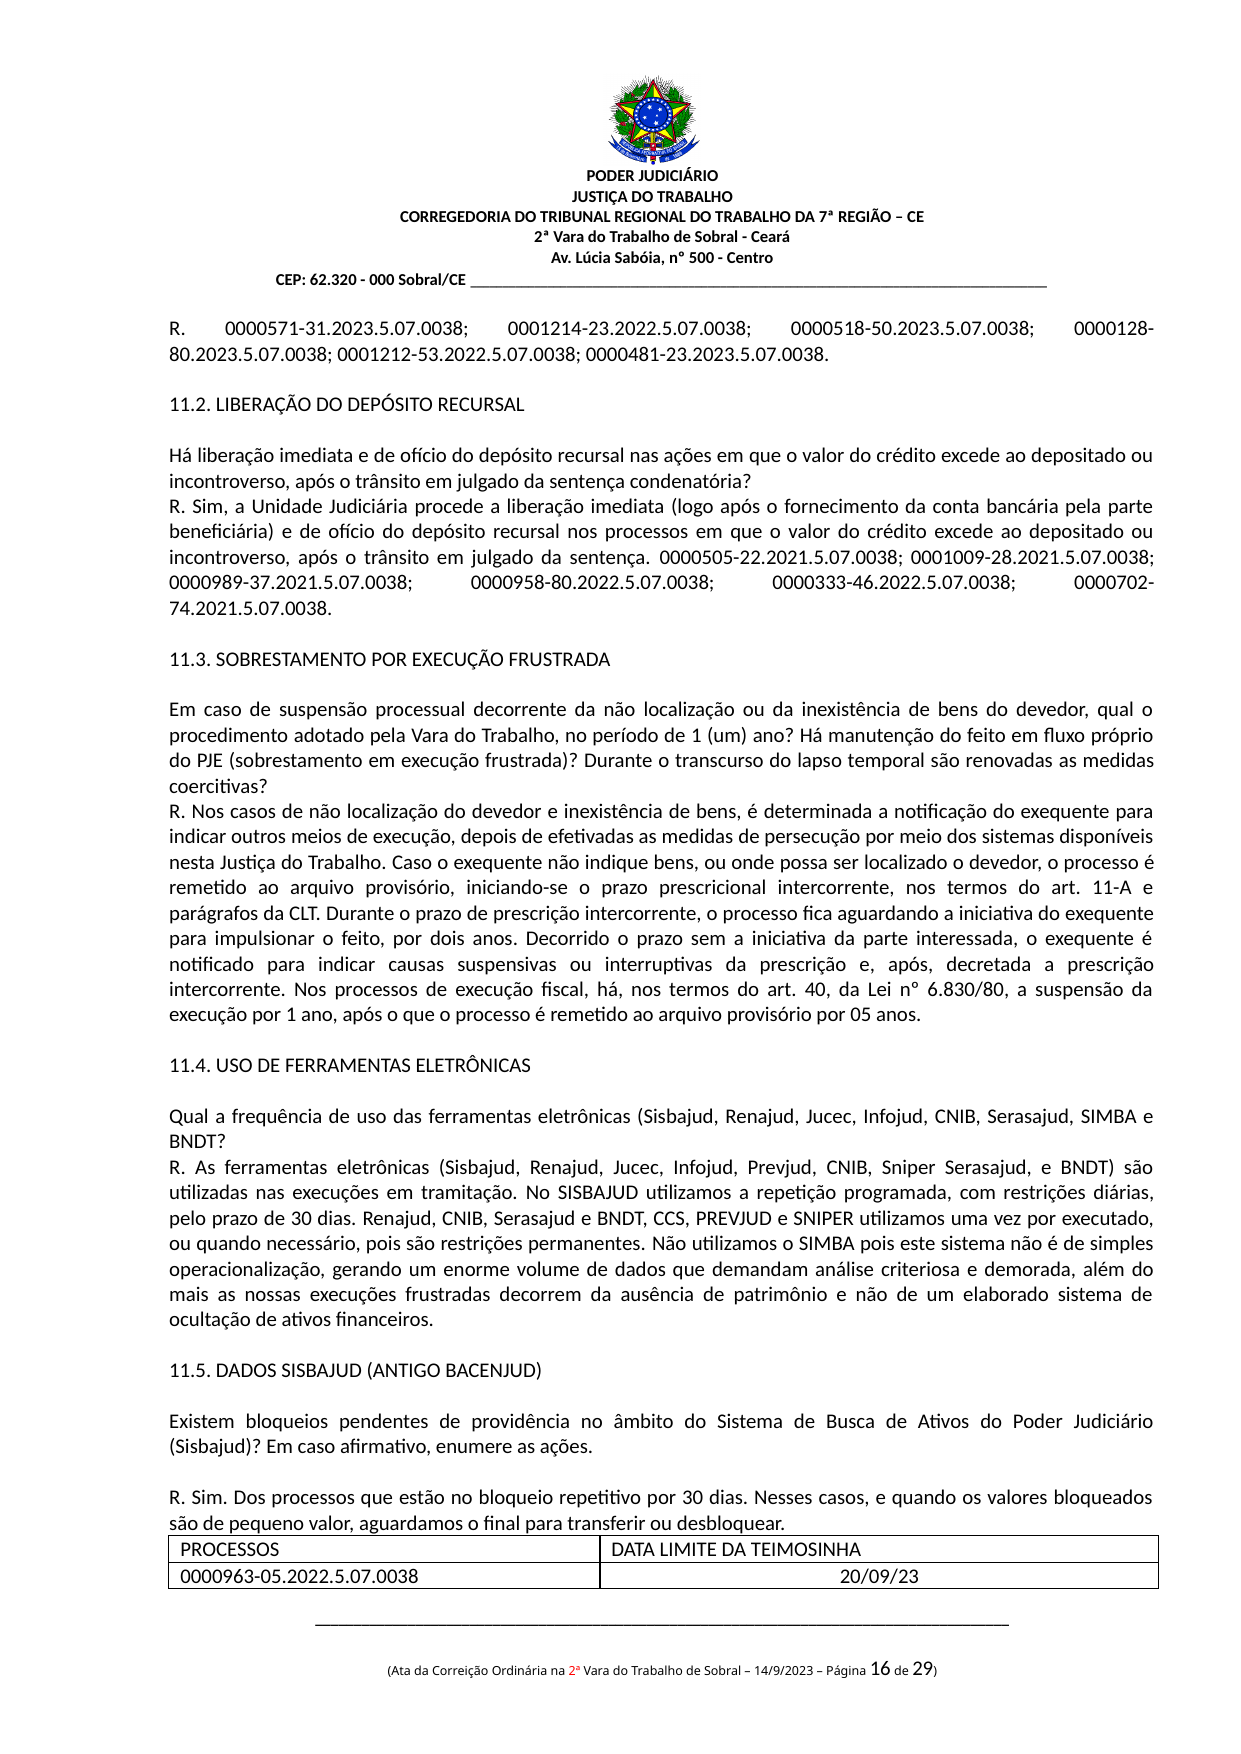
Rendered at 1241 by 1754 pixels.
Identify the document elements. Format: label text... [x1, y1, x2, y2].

table_header DATA LIMITE DA TEIMOSINHA [601, 1536, 1158, 1562]
subtitle Existem bloqueios pendentes de providência no âmbito do Sistema de Busca de Ativos do Poder Judiciário (Sisbajud)? Em caso afirmativo, enumere as ações. [169, 1408, 1155, 1459]
subtitle 11.4. USO DE FERRAMENTAS ELETRÔNICAS [169, 1052, 1155, 1078]
picture [603, 73, 702, 166]
subtitle 11.5. DADOS SISBAJUD (ANTIGO BACENJUD) [169, 1357, 1155, 1383]
subtitle R. Nos casos de não localização do devedor e inexistência de bens, é determinada a notificação do exequente para indicar outros meios de execução, depois de efetivadas as medidas de persecução por meio dos sistemas disponíveis nesta Justiça do Trabalho. Caso o exequente não indique bens, ou onde possa ser localizado o devedor, o processo é remetido ao arquivo provisório, iniciando-se o prazo prescricional intercorrente, nos termos do art. 11-A e parágrafos da CLT. Durante o prazo de prescrição intercorrente, o processo fica aguardando a iniciativa do exequente para impulsionar o feito, por dois anos. Decorrido o prazo sem a iniciativa da parte interessada, o exequente é notificado para indicar causas suspensivas ou interruptivas da prescrição e, após, decretada a prescrição intercorrente. Nos processos de execução fiscal, há, nos termos do art. 40, da Lei nº 6.830/80, a suspensão da execução por 1 ano, após o que o processo é remetido ao arquivo provisório por 05 anos. [169, 798, 1155, 1027]
subtitle 11.3. SOBRESTAMENTO POR EXECUÇÃO FRUSTRADA [169, 646, 1155, 671]
table_header PROCESSOS [169, 1536, 599, 1562]
subtitle R. 0000571-31.2023.5.07.0038; 0001214-23.2022.5.07.0038; 0000518-50.2023.5.07.0038; 0000128-80.2023.5.07.0038; 0001212-53.2022.5.07.0038; 0000481-23.2023.5.07.0038. [169, 315, 1155, 366]
table_cell 20/09/23 [601, 1563, 1158, 1588]
subtitle Em caso de suspensão processual decorrente da não localização ou da inexistência de bens do devedor, qual o procedimento adotado pela Vara do Trabalho, no período de 1 (um) ano? Há manutenção do feito em fluxo próprio do PJE (sobrestamento em execução frustrada)? Durante o transcurso do lapso temporal são renovadas as medidas coercitivas? [169, 697, 1155, 798]
table_cell 0000963-05.2022.5.07.0038 [169, 1563, 599, 1588]
subtitle Qual a frequência de uso das ferramentas eletrônicas (Sisbajud, Renajud, Jucec, Infojud, CNIB, Serasajud, SIMBA e BNDT? [169, 1103, 1155, 1154]
subtitle R. Sim, a Unidade Judiciária procede a liberação imediata (logo após o fornecimento da conta bancária pela parte beneficiária) e de ofício do depósito recursal nos processos em que o valor do crédito excede ao depositado ou incontroverso, após o trânsito em julgado da sentença. 0000505-22.2021.5.07.0038; 0001009-28.2021.5.07.0038; 0000989-37.2021.5.07.0038; 0000958-80.2022.5.07.0038; 0000333-46.2022.5.07.0038; 0000702-74.2021.5.07.0038. [169, 493, 1155, 620]
subtitle Há liberação imediata e de ofício do depósito recursal nas ações em que o valor do crédito excede ao depositado ou incontroverso, após o trânsito em julgado da sentença condenatória? [169, 442, 1155, 493]
subtitle R. As ferramentas eletrônicas (Sisbajud, Renajud, Jucec, Infojud, Prevjud, CNIB, Sniper Serasajud, e BNDT) são utilizadas nas execuções em tramitação. No SISBAJUD utilizamos a repetição programada, com restrições diárias, pelo prazo de 30 dias. Renajud, CNIB, Serasajud e BNDT, CCS, PREVJUD e SNIPER utilizamos uma vez por executado, ou quando necessário, pois são restrições permanentes. Não utilizamos o SIMBA pois este sistema não é de simples operacionalização, gerando um enorme volume de dados que demandam análise criteriosa e demorada, além do mais as nossas execuções frustradas decorrem da ausência de patrimônio e não de um elaborado sistema de ocultação de ativos financeiros. [169, 1154, 1155, 1332]
subtitle 11.2. LIBERAÇÃO DO DEPÓSITO RECURSAL [169, 392, 1155, 417]
subtitle R. Sim. Dos processos que estão no bloqueio repetitivo por 30 dias. Nesses casos, e quando os valores bloqueados são de pequeno valor, aguardamos o final para transferir ou desbloquear. [169, 1484, 1155, 1535]
